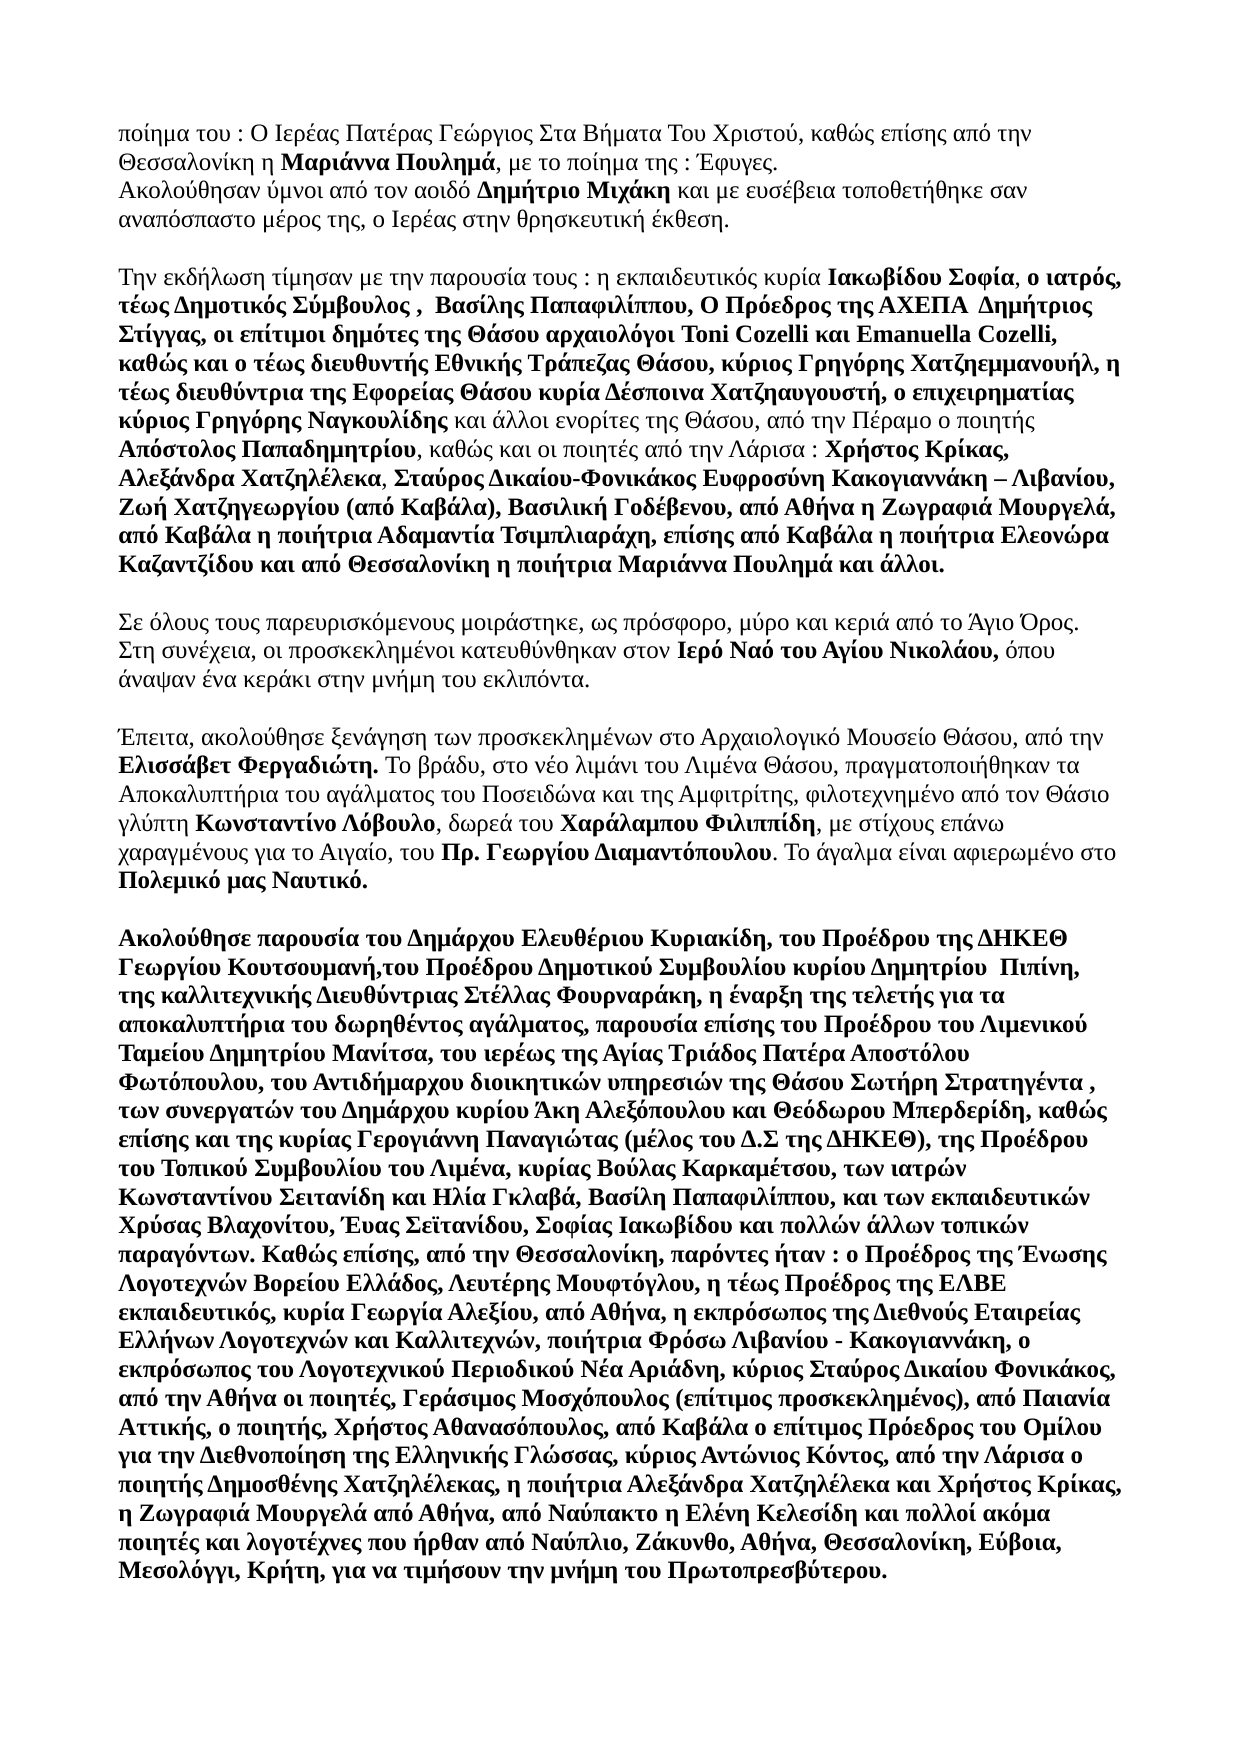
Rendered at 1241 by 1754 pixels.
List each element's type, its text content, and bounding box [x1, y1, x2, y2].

text Την εκδήλωση τίμησαν με την παρουσία τους : η εκπαιδευτικός κυρία Ιακωβίδου Σοφία, ο ιατρός, τέως Δημοτικός Σύμβουλος , Βασίλης Παπαφιλίππου, Ο Πρόεδρος της ΑΧΕΠΑ Δημήτριος Στίγγας, οι επίτιμοι δημότες της Θάσου αρχαιολόγοι Toni Cozelli και Emanuella Cozelli, καθώς και ο τέως διευθυντής Εθνικής Τράπεζας Θάσου, κύριος Γρηγόρης Χατζηεμμανουήλ, η τέως διευθύντρια της Εφορείας Θάσου κυρία Δέσποινα Χατζηαυγουστή, ο επιχειρηματίας κύριος Γρηγόρης Ναγκουλίδης και άλλοι ενορίτες της Θάσου, από την Πέραμο ο ποιητής Απόστολος Παπαδημητρίου, καθώς και οι ποιητές από την Λάρισα : Χρήστος Κρίκας, Αλεξάνδρα Χατζηλέλεκα, Σταύρος Δικαίου-Φονικάκος Ευφροσύνη Κακογιαννάκη – Λιβανίου, Ζωή Χατζηγεωργίου (από Καβάλα), Βασιλική Γοδέβενου, από Αθήνα η Ζωγραφιά Μουργελά, από Καβάλα η ποιήτρια Αδαμαντία Τσιμπλιαράχη, επίσης από Καβάλα η ποιήτρια Ελεονώρα Καζαντζίδου και από Θεσσαλονίκη η ποιήτρια Μαριάννα Πουλημά και άλλοι. [118, 262, 1122, 578]
text Έπειτα, ακολούθησε ξενάγηση των προσκεκλημένων στο Αρχαιολογικό Μουσείο Θάσου, από την Ελισσάβετ Φεργαδιώτη. Το βράδυ, στο νέο λιμάνι του Λιμένα Θάσου, πραγματοποιήθηκαν τα Αποκαλυπτήρια του αγάλματος του Ποσειδώνα και της Αμφιτρίτης, φιλοτεχνημένο από τον Θάσιο γλύπτη Κωνσταντίνο Λόβουλο, δωρεά του Χαράλαμπου Φιλιππίδη, με στίχους επάνω χαραγμένους για το Αιγαίο, του Πρ. Γεωργίου Διαμαντόπουλου. Το άγαλμα είναι αφιερωμένο στο Πολεμικό μας Ναυτικό. [118, 722, 1122, 894]
text Ακολούθησε παρουσία του Δημάρχου Ελευθέριου Κυριακίδη, του Προέδρου της ΔΗΚΕΘ Γεωργίου Κουτσουμανή,του Προέδρου Δημοτικού Συμβουλίου κυρίου Δημητρίου Πιπίνη, της καλλιτεχνικής Διευθύντριας Στέλλας Φουρναράκη, η έναρξη της τελετής για τα αποκαλυπτήρια του δωρηθέντος αγάλματος, παρουσία επίσης του Προέδρου του Λιμενικού Ταμείου Δημητρίου Μανίτσα, του ιερέως της Αγίας Τριάδος Πατέρα Αποστόλου Φωτόπουλου, του Αντιδήμαρχου διοικητικών υπηρεσιών της Θάσου Σωτήρη Στρατηγέντα , των συνεργατών του Δημάρχου κυρίου Άκη Αλεξόπουλου και Θεόδωρου Μπερδερίδη, καθώς επίσης και της κυρίας Γερογιάννη Παναγιώτας (μέλος του Δ.Σ της ΔΗΚΕΘ), της Προέδρου του Τοπικού Συμβουλίου του Λιμένα, κυρίας Βούλας Καρκαμέτσου, των ιατρών Κωνσταντίνου Σειτανίδη και Ηλία Γκλαβά, Βασίλη Παπαφιλίππου, και των εκπαιδευτικών Χρύσας Βλαχονίτου, Έυας Σεϊτανίδου, Σοφίας Ιακωβίδου και πολλών άλλων τοπικών παραγόντων. Καθώς επίσης, από την Θεσσαλονίκη, παρόντες ήταν : ο Προέδρος της Ένωσης Λογοτεχνών Βορείου Ελλάδος, Λευτέρης Μουφτόγλου, η τέως Προέδρος της ΕΛΒΕ εκπαιδευτικός, κυρία Γεωργία Αλεξίου, από Αθήνα, η εκπρόσωπος της Διεθνούς Εταιρείας Ελλήνων Λογοτεχνών και Καλλιτεχνών, ποιήτρια Φρόσω Λιβανίου - Κακογιαννάκη, ο εκπρόσωπος του Λογοτεχνικού Περιοδικού Νέα Αριάδνη, κύριος Σταύρος Δικαίου Φονικάκος, από την Αθήνα οι ποιητές, Γεράσιμος Μοσχόπουλος (επίτιμος προσκεκλημένος), από Παιανία Αττικής, ο ποιητής, Χρήστος Αθανασόπουλος, από Καβάλα ο επίτιμος Πρόεδρος του Ομίλου για την Διεθνοποίηση της Ελληνικής Γλώσσας, κύριος Αντώνιος Κόντος, από την Λάρισα ο ποιητής Δημοσθένης Χατζηλέλεκας, η ποιήτρια Αλεξάνδρα Χατζηλέλεκα και Χρήστος Κρίκας, η Ζωγραφιά Μουργελά από Αθήνα, από Ναύπακτο η Ελένη Κελεσίδη και πολλοί ακόμα ποιητές και λογοτέχνες που ήρθαν από Ναύπλιο, Ζάκυνθο, Αθήνα, Θεσσαλονίκη, Εύβοια, Μεσολόγγι, Κρήτη, για να τιμήσουν την μνήμη του Πρωτοπρεσβύτερου. [118, 923, 1122, 1584]
text Σε όλους τους παρευρισκόμενους μοιράστηκε, ως πρόσφορο, μύρο και κεριά από το Άγιο Όρος. Στη συνέχεια, οι προσκεκλημένοι κατευθύνθηκαν στον Ιερό Ναό του Αγίου Νικολάου, όπου άναψαν ένα κεράκι στην μνήμη του εκλιπόντα. [118, 607, 1122, 693]
text Ακολούθησαν ύμνοι από τον αοιδό Δημήτριο Μιχάκη και με ευσέβεια τοποθετήθηκε σαν αναπόσπαστο μέρος της, ο Ιερέας στην θρησκευτική έκθεση. [118, 176, 1122, 233]
text ποίημα του : Ο Ιερέας Πατέρας Γεώργιος Στα Βήματα Του Χριστού, καθώς επίσης από την Θεσσαλονίκη η Μαριάννα Πουλημά, με το ποίημα της : Έφυγες. [118, 118, 1122, 176]
